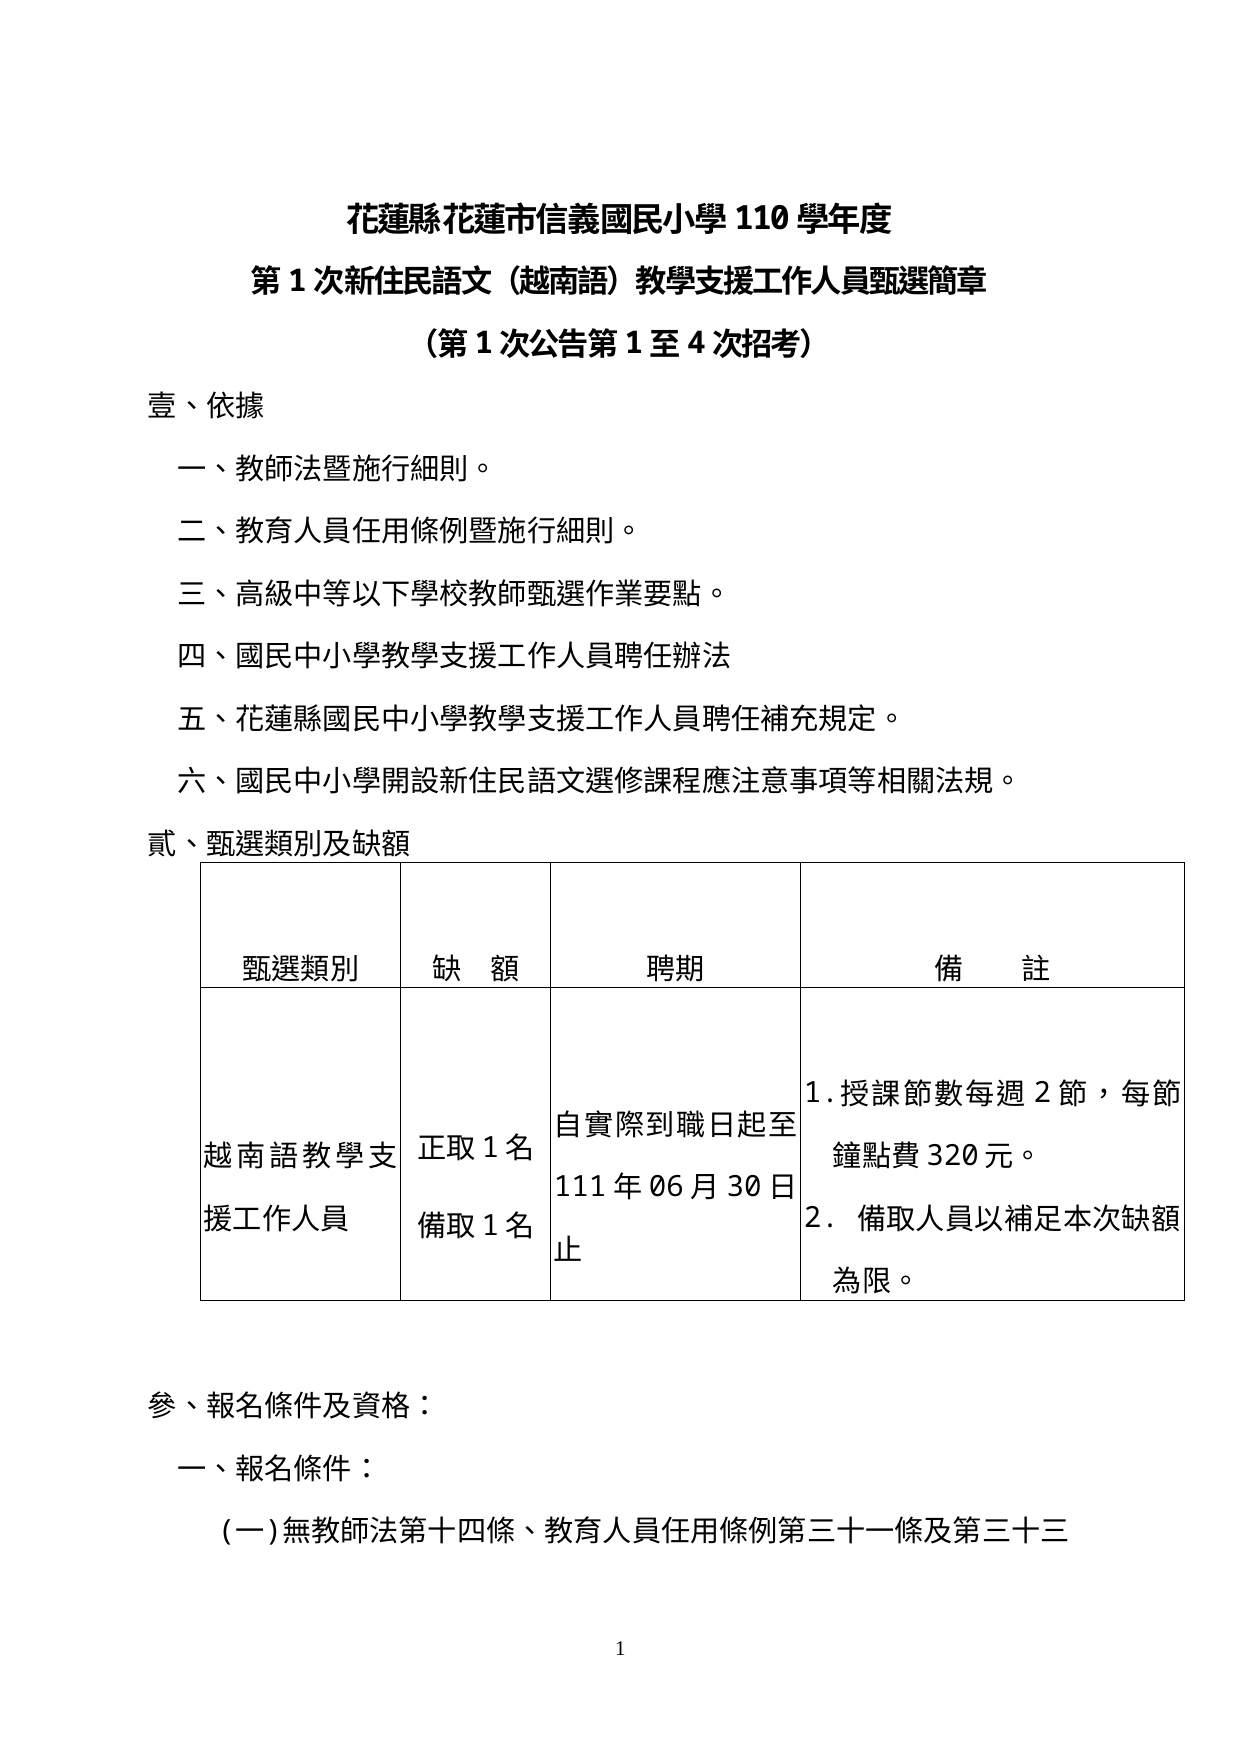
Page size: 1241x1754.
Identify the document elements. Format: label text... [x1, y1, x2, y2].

text 四、國民中小學教學支援工作人員聘任辦法 [148, 612, 1092, 675]
table_cell 越南語教學支援工作人員 [201, 988, 400, 1300]
text 六、國民中小學開設新住民語文選修課程應注意事項等相關法規。 [148, 737, 1092, 800]
text 一、教師法暨施行細則。 [148, 425, 1092, 487]
table_cell 自實際到職日起至111年06月30日止 [551, 988, 800, 1300]
table_cell 正取1名 備取1名 [401, 988, 550, 1300]
table_header 聘期 [551, 863, 800, 987]
text 壹、依據 [148, 362, 1092, 425]
table_header 備 註 [801, 863, 1184, 987]
text 貳、甄選類別及缺額 [148, 800, 1092, 862]
text 花蓮縣花蓮市信義國民小學110學年度 [148, 175, 1092, 237]
text (一)無教師法第十四條、教育人員任用條例第三十一條及第三十三 [148, 1487, 1092, 1550]
text 一、報名條件： [148, 1425, 1092, 1487]
text 參、報名條件及資格： [148, 1362, 1092, 1425]
text 第1次新住民語文（越南語）教學支援工作人員甄選簡章 [148, 237, 1092, 300]
text 三、高級中等以下學校教師甄選作業要點。 [148, 550, 1092, 612]
text （第1次公告第1至4次招考） [148, 300, 1092, 362]
table_header 缺 額 [401, 863, 550, 987]
text 五、花蓮縣國民中小學教學支援工作人員聘任補充規定。 [148, 675, 1092, 737]
text 二、教育人員任用條例暨施行細則。 [148, 487, 1092, 550]
table_header 甄選類別 [201, 863, 400, 987]
table_cell 1.授課節數每週2節，每節鐘點費320元。 2. 備取人員以補足本次缺額為限。 [801, 988, 1184, 1300]
